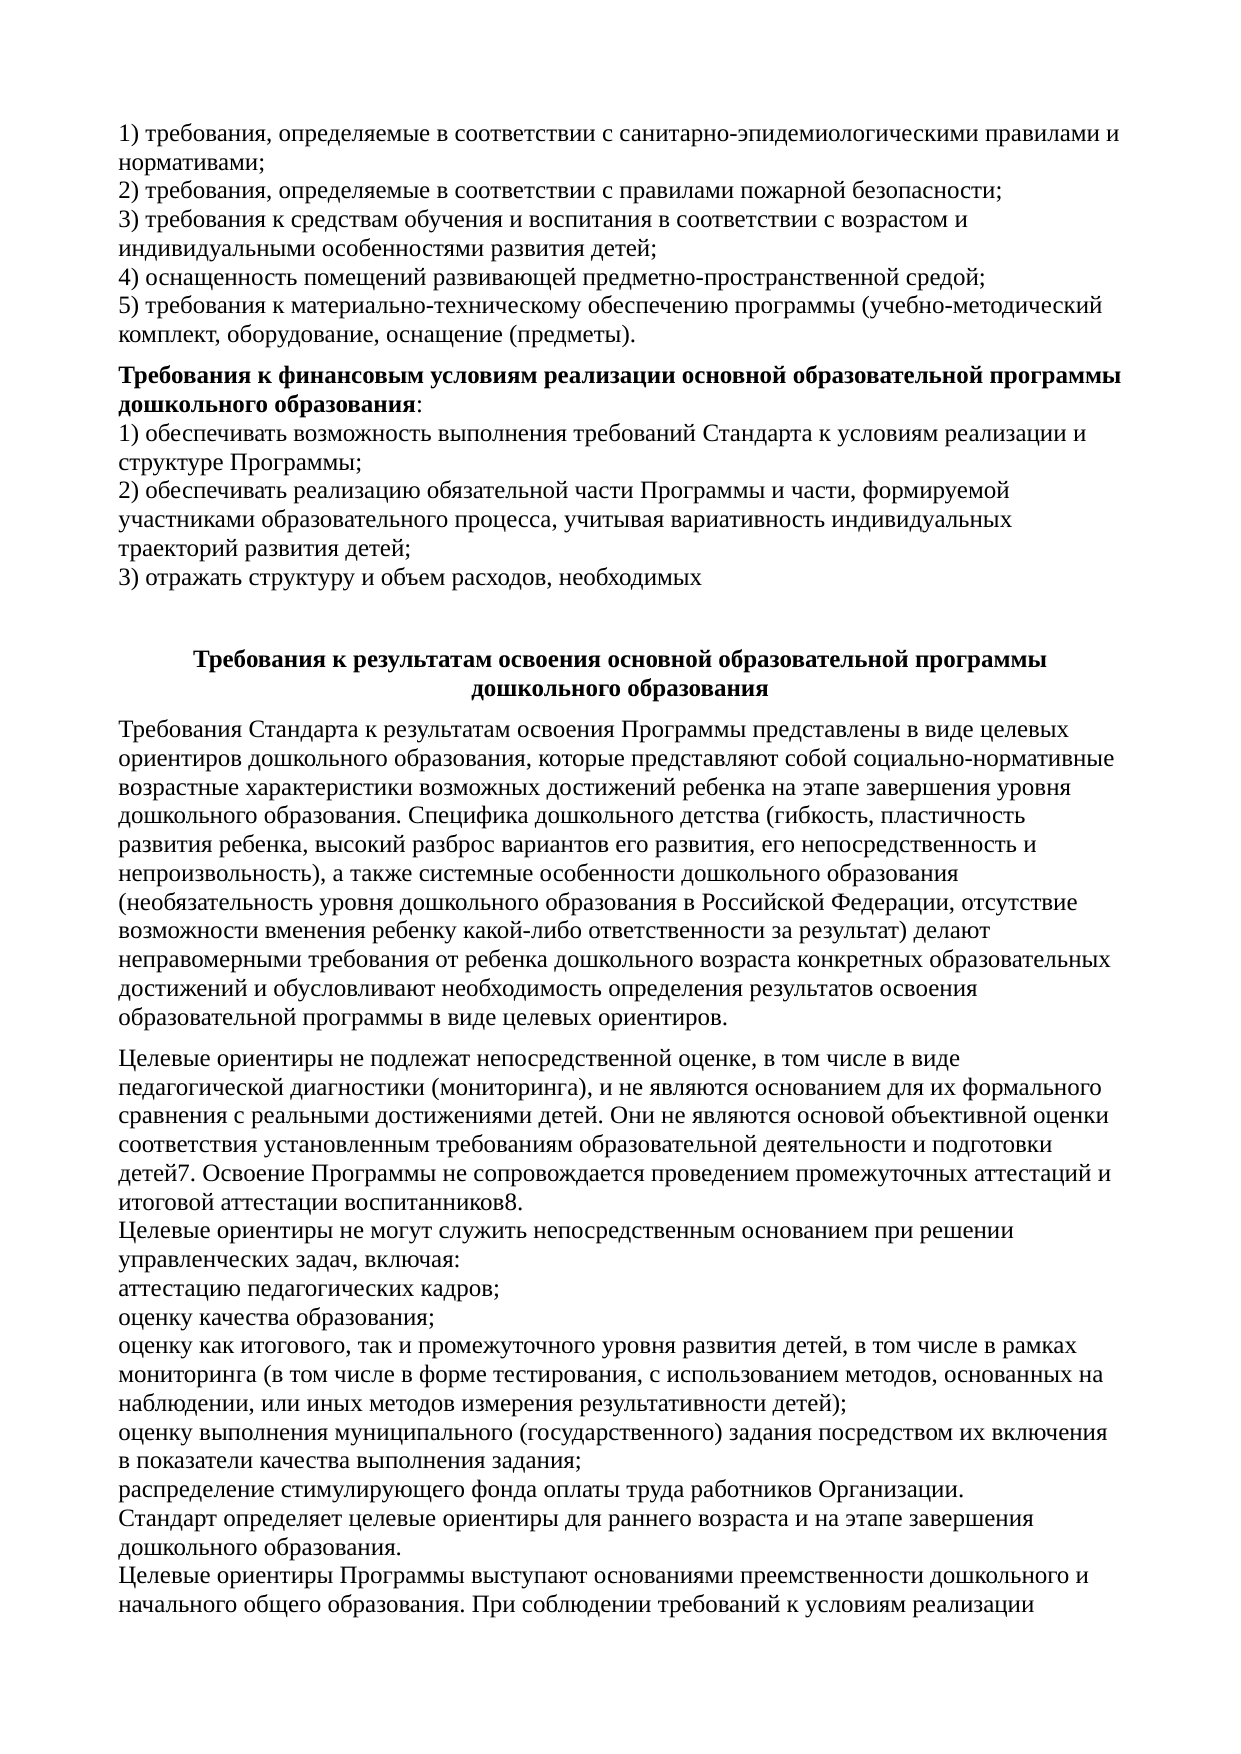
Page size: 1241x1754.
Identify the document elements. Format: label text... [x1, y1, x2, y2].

text Требования к финансовым условиям реализации основной образовательной программы дошкольного образования: 1) обеспечивать возможность выполнения требований Стандарта к условиям реализации и структуре Программы; 2) обеспечивать реализацию обязательной части Программы и части, формируемой участниками образовательного процесса, учитывая вариативность индивидуальных траекторий развития детей; 3) отражать структуру и объем расходов, необходимых [118, 361, 1122, 591]
text 1) требования, определяемые в соответствии с санитарно-эпидемиологическими правилами и нормативами; 2) требования, определяемые в соответствии с правилами пожарной безопасности; 3) требования к средствам обучения и воспитания в соответствии с возрастом и индивидуальными особенностями развития детей; 4) оснащенность помещений развивающей предметно-пространственной средой; 5) требования к материально-техническому обеспечению программы (учебно-методический комплект, оборудование, оснащение (предметы). [118, 118, 1122, 348]
text Целевые ориентиры не подлежат непосредственной оценке, в том числе в виде педагогической диагностики (мониторинга), и не являются основанием для их формального сравнения с реальными достижениями детей. Они не являются основой объективной оценки соответствия установленным требованиям образовательной деятельности и подготовки детей7. Освоение Программы не сопровождается проведением промежуточных аттестаций и итоговой аттестации воспитанников8. Целевые ориентиры не могут служить непосредственным основанием при решении управленческих задач, включая: аттестацию педагогических кадров; оценку качества образования; оценку как итогового, так и промежуточного уровня развития детей, в том числе в рамках мониторинга (в том числе в форме тестирования, с использованием методов, основанных на наблюдении, или иных методов измерения результативности детей); оценку выполнения муниципального (государственного) задания посредством их включения в показатели качества выполнения задания; распределение стимулирующего фонда оплаты труда работников Организации. Стандарт определяет целевые ориентиры для раннего возраста и на этапе завершения дошкольного образования. Целевые ориентиры Программы выступают основаниями преемственности дошкольного и начального общего образования. При соблюдении требований к условиям реализации [118, 1043, 1122, 1618]
text Требования к результатам освоения основной образовательной программы дошкольного образования [118, 644, 1122, 702]
text Требования Стандарта к результатам освоения Программы представлены в виде целевых ориентиров дошкольного образования, которые представляют собой социально-нормативные возрастные характеристики возможных достижений ребенка на этапе завершения уровня дошкольного образования. Специфика дошкольного детства (гибкость, пластичность развития ребенка, высокий разброс вариантов его развития, его непосредственность и непроизвольность), а также системные особенности дошкольного образования (необязательность уровня дошкольного образования в Российской Федерации, отсутствие возможности вменения ребенку какой-либо ответственности за результат) делают неправомерными требования от ребенка дошкольного возраста конкретных образовательных достижений и обусловливают необходимость определения результатов освоения образовательной программы в виде целевых ориентиров. [118, 714, 1122, 1031]
